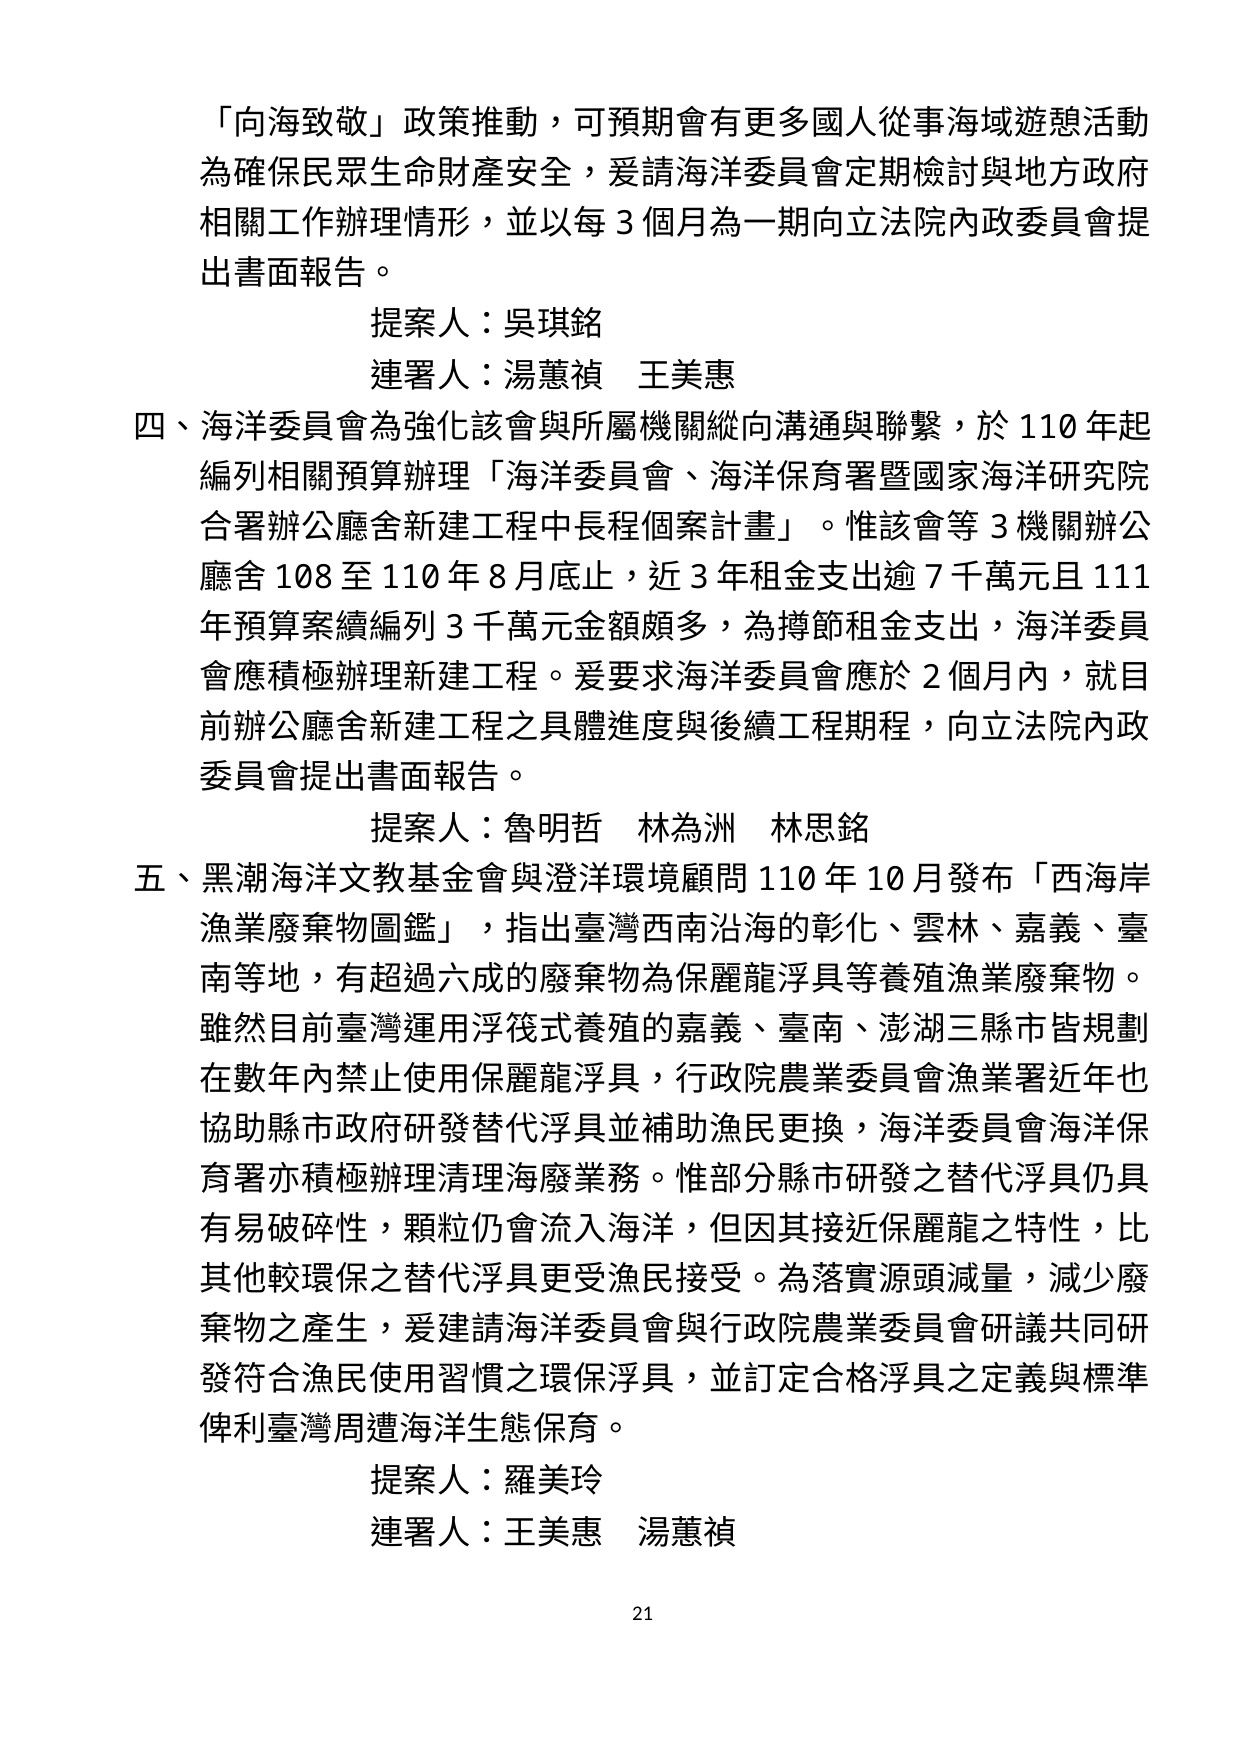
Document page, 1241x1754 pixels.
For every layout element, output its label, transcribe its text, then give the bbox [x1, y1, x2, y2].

text 提案人：魯明哲 林為洲 林思銘 [370, 798, 1152, 850]
text 提案人：羅美玲 [370, 1450, 1152, 1502]
text 三、海洋委員會為辦理海域及海洋安全之統合規劃、協調推動，於111年度預算「海洋業務-海域安全作業」編列1,898萬4千元，其中用於補助地方政府推動加強維護海域遊憩活動安全等相關工作費用達1,150萬元，有鑑於近年海上救生救難案件數有增加趨勢，根據海洋委員會提供數據所顯示，救生救難等工作從106年度889件增加至109年度1,187件，呈現增加趨勢，隨著政府「向海致敬」政策推動，可預期會有更多國人從事海域遊憩活動，為確保民眾生命財產安全，爰請海洋委員會定期檢討與地方政府相關工作辦理情形，並以每3個月為一期向立法院內政委員會提出書面報告。 [133, 94, 1152, 294]
text 連署人：湯蕙禎 王美惠 [370, 346, 1152, 398]
text 連署人：王美惠 湯蕙禎 [370, 1502, 1152, 1554]
text 提案人：吳琪銘 [370, 294, 1152, 346]
text 五、黑潮海洋文教基金會與澄洋環境顧問110年10月發布「西海岸漁業廢棄物圖鑑」，指出臺灣西南沿海的彰化、雲林、嘉義、臺南等地，有超過六成的廢棄物為保麗龍浮具等養殖漁業廢棄物。雖然目前臺灣運用浮筏式養殖的嘉義、臺南、澎湖三縣市皆規劃在數年內禁止使用保麗龍浮具，行政院農業委員會漁業署近年也協助縣市政府研發替代浮具並補助漁民更換，海洋委員會海洋保育署亦積極辦理清理海廢業務。惟部分縣市研發之替代浮具仍具有易破碎性，顆粒仍會流入海洋，但因其接近保麗龍之特性，比其他較環保之替代浮具更受漁民接受。為落實源頭減量，減少廢棄物之產生，爰建請海洋委員會與行政院農業委員會研議共同研發符合漁民使用習慣之環保浮具，並訂定合格浮具之定義與標準，俾利臺灣周遭海洋生態保育。 [133, 850, 1152, 1450]
text 四、海洋委員會為強化該會與所屬機關縱向溝通與聯繫，於110年起編列相關預算辦理「海洋委員會、海洋保育署暨國家海洋研究院合署辦公廳舍新建工程中長程個案計畫」。惟該會等3機關辦公廳舍108至110年8月底止，近3年租金支出逾7千萬元且111年預算案續編列3千萬元金額頗多，為撙節租金支出，海洋委員會應積極辦理新建工程。爰要求海洋委員會應於2個月內，就目前辦公廳舍新建工程之具體進度與後續工程期程，向立法院內政委員會提出書面報告。 [133, 398, 1152, 798]
